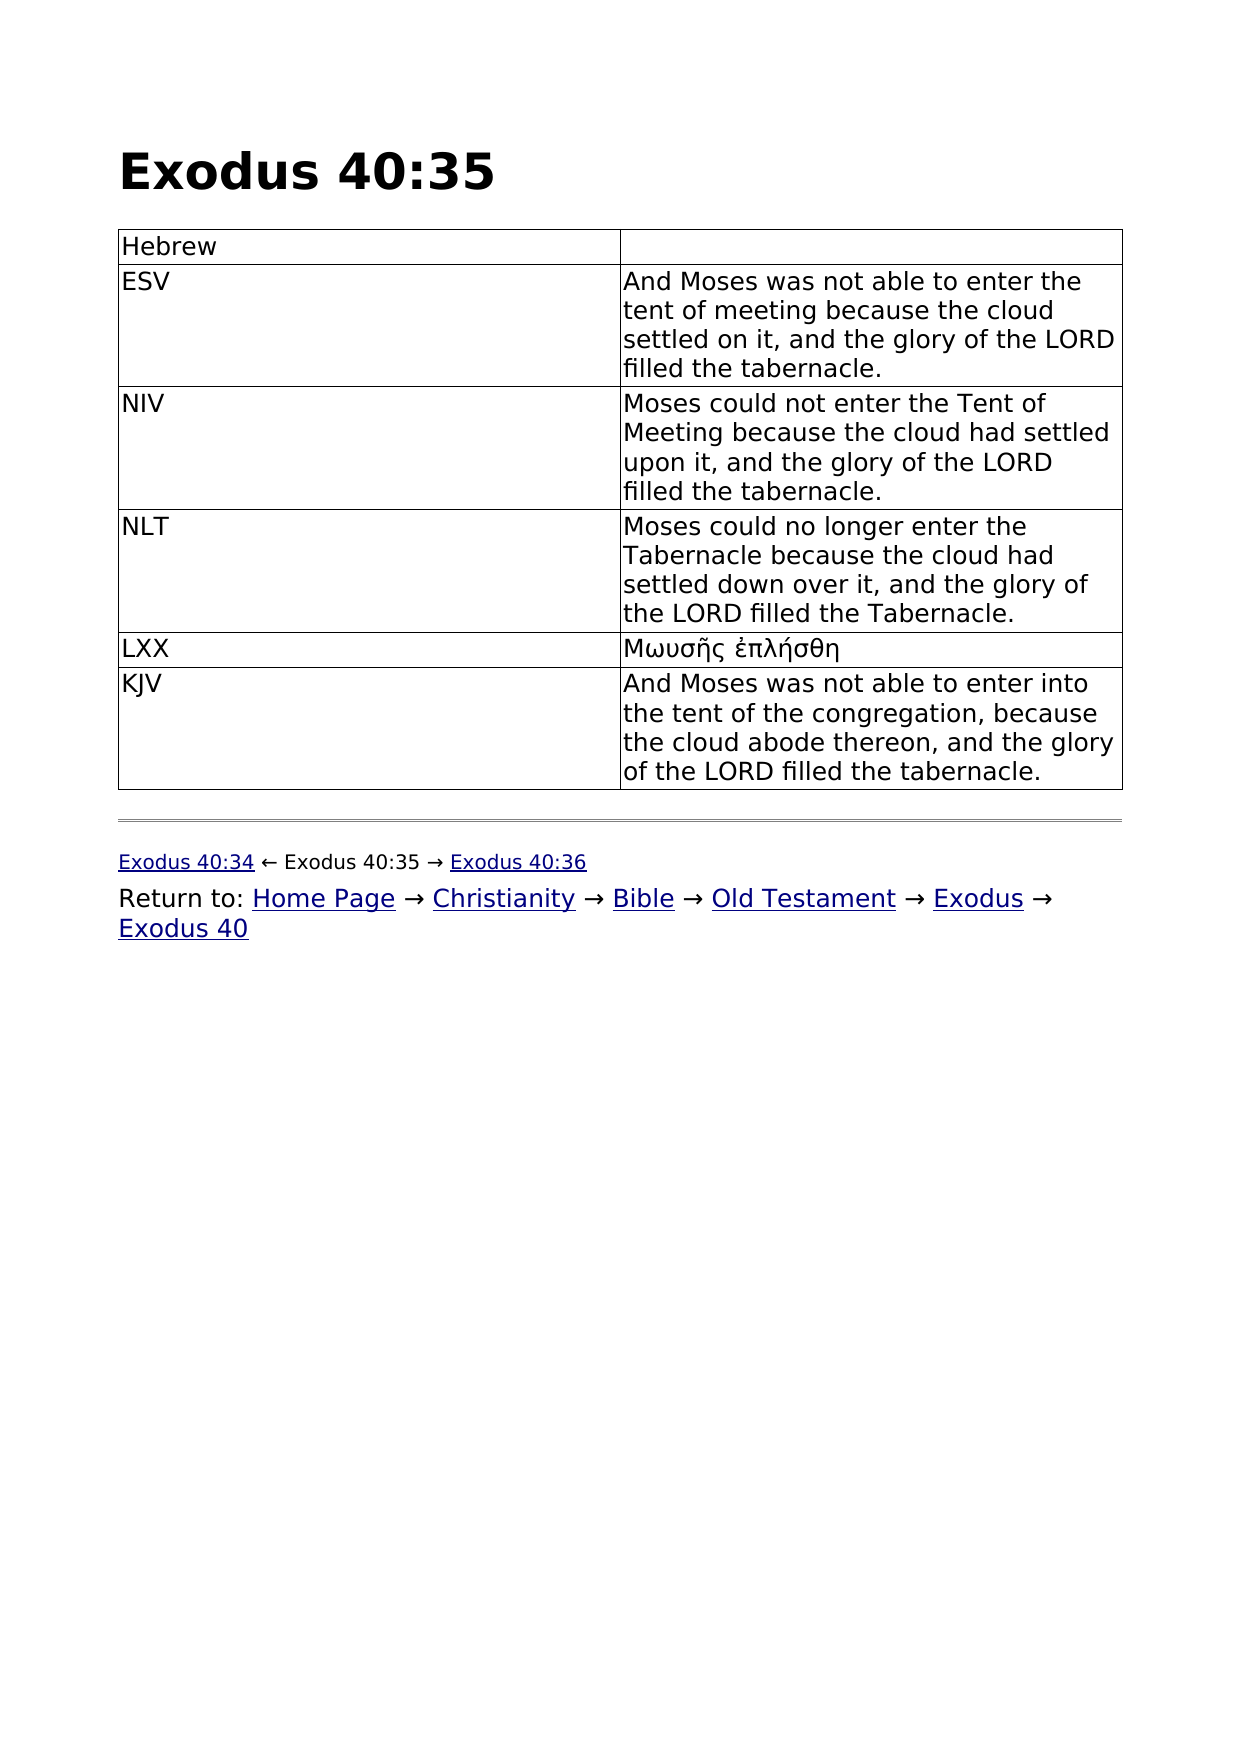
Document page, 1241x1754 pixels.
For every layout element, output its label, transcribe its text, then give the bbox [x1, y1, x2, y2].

text Return to: Home Page → Christianity → Bible → Old Testament → Exodus → Exodus 40 [118, 884, 1122, 943]
subtitle Exodus 40:35 [118, 143, 1122, 201]
table_cell Moses could no longer enter the Tabernacle because the cloud had settled down over it, and the glory of the LORD filled the Tabernacle. [621, 510, 1122, 632]
table_cell ESV [119, 265, 620, 386]
table_cell LXX [119, 633, 620, 667]
table_cell KJV [119, 668, 620, 789]
table_cell NIV [119, 387, 620, 509]
table_cell NLT [119, 510, 620, 632]
text Exodus 40:34 ← Exodus 40:35 → Exodus 40:36 [118, 851, 1122, 884]
table_cell And Moses was not able to enter the tent of meeting because the cloud settled on it, and the glory of the LORD filled the tabernacle. [621, 265, 1122, 386]
table_header [621, 230, 1122, 264]
table_cell Moses could not enter the Tent of Meeting because the cloud had settled upon it, and the glory of the LORD filled the tabernacle. [621, 387, 1122, 509]
table_cell And Moses was not able to enter into the tent of the congregation, because the cloud abode thereon, and the glory of the LORD filled the tabernacle. [621, 668, 1122, 789]
table_header Hebrew [119, 230, 620, 264]
table_cell Μωυσῆς ἐπλήσθη [621, 633, 1122, 667]
